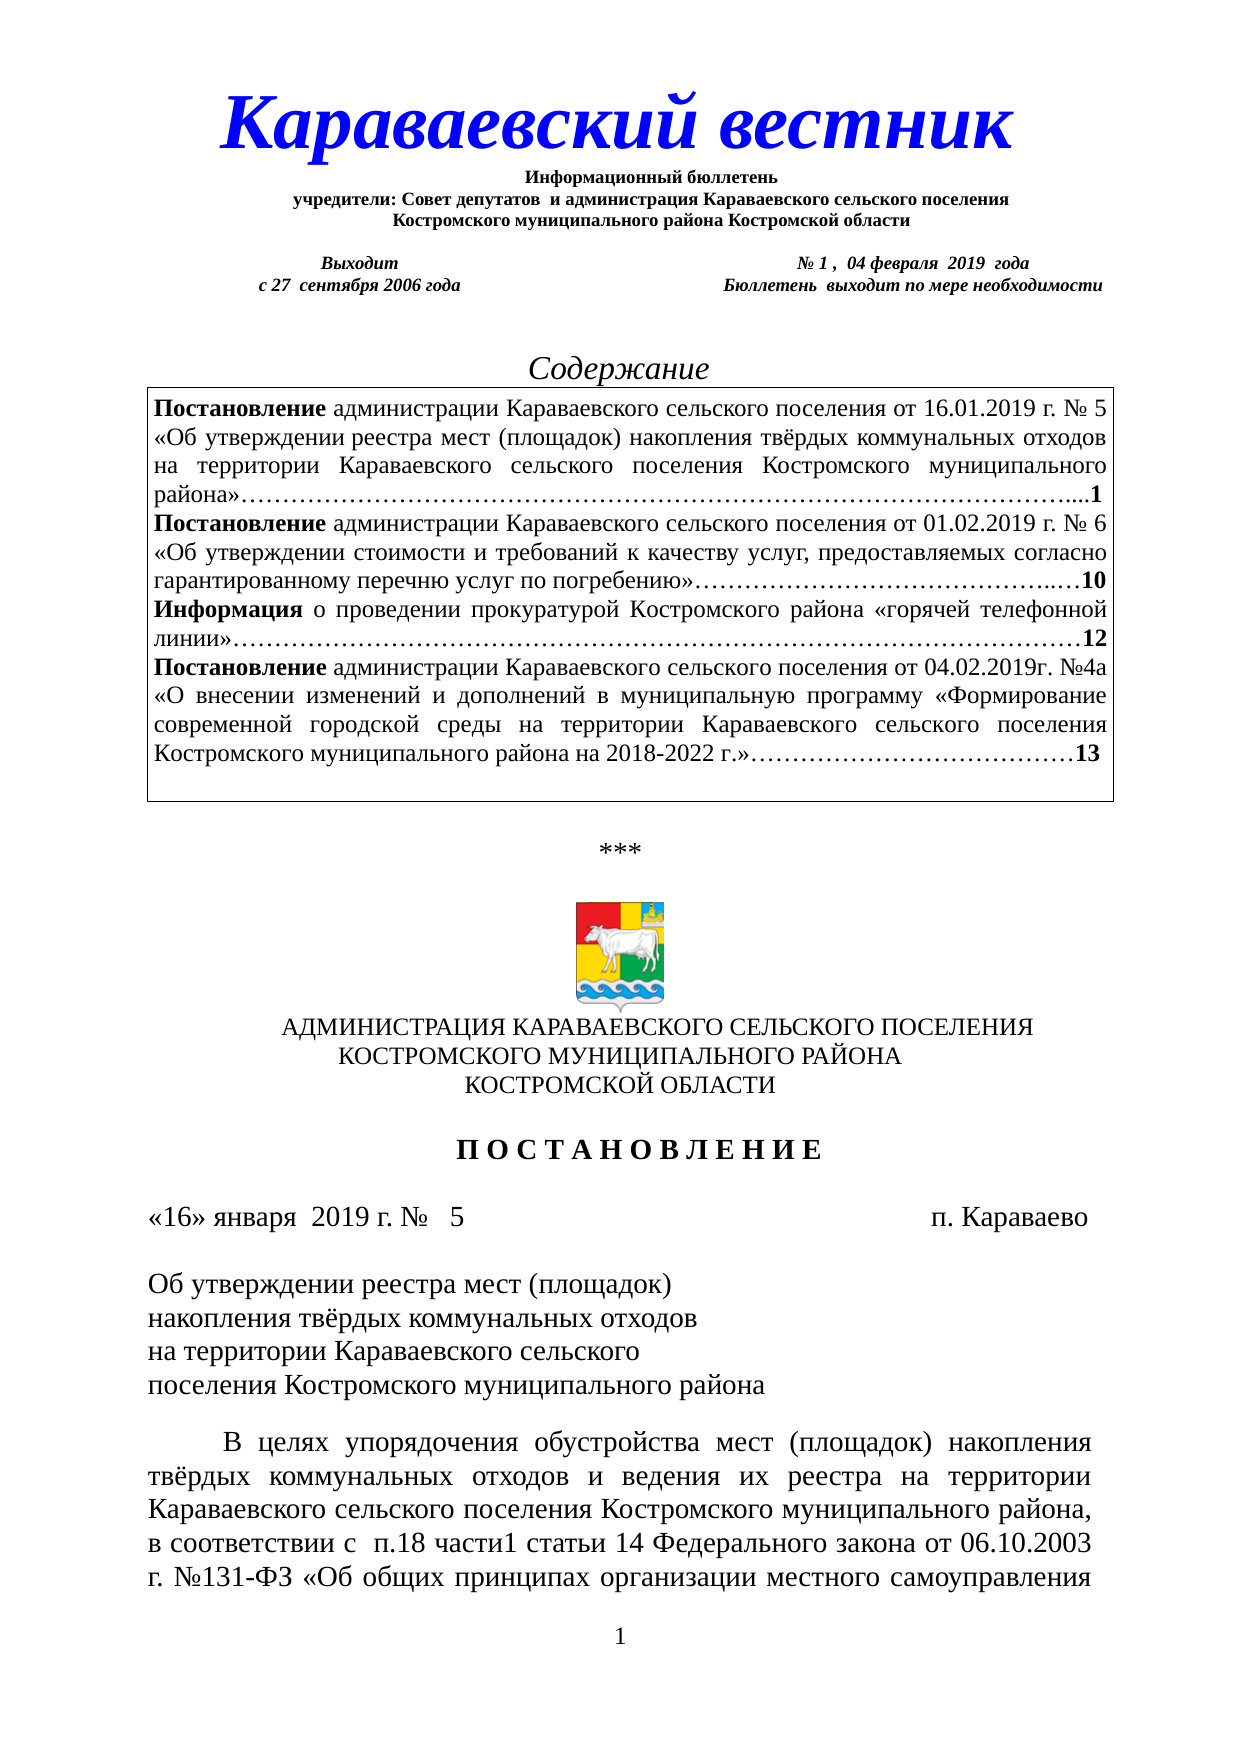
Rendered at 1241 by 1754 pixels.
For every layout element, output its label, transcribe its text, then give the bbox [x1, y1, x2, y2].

text поселения Костромского муниципального района [148, 1367, 1092, 1401]
table_header Постановление администрации Караваевского сельского поселения от 16.01.2019 г. № 5 «Об утверждении реестра мест (площадок) накопления твёрдых коммунальных отходов на территории Караваевского сельского поселения Костромского муниципального района»………………………………………………………………………………………....1 Постановление администрации Караваевского сельского поселения от 01.02.2019 г. № 6 «Об утверждении стоимости и требований к качеству услуг, предоставляемых согласно гарантированному перечню услуг по погребению»……………………………………..…10 Информация о проведении прокуратурой Костромского района «горячей телефонной линии»…………………………………………………………………………………………12 Постановление администрации Караваевского сельского поселения от 04.02.2019г. №4а «О внесении изменений и дополнений в муниципальную программу «Формирование современной городской среды на территории Караваевского сельского поселения Костромского муниципального района на 2018-2022 г.»…………………………………13 [148, 388, 1113, 801]
text АДМИНИСТРАЦИЯ КАРАВАЕВСКОГО СЕЛЬСКОГО ПОСЕЛЕНИЯ [223, 1012, 1092, 1041]
table_header Выходит с 27 сентября 2006 года [66, 252, 592, 295]
text Костромского муниципального района Костромской области [148, 209, 1092, 231]
subtitle Караваевский вестник [148, 75, 1092, 166]
text на территории Караваевского сельского [148, 1333, 1092, 1367]
subtitle Информационный бюллетень [210, 166, 1092, 188]
text В целях упорядочения обустройства мест (площадок) накопления твёрдых коммунальных отходов и ведения их реестра на территории Караваевского сельского поселения Костромского муниципального района, в соответствии с п.18 части1 статьи 14 Федерального закона от 06.10.2003 г. №131-ФЗ «Об общих принципах организации местного самоуправления [148, 1424, 1092, 1592]
table_header № 1 , 04 февраля 2019 года Бюллетень выходит по мере необходимости [592, 252, 1174, 295]
text *** [148, 835, 1092, 869]
text «16» января 2019 г. № 5 п. Караваево [148, 1199, 1092, 1233]
text накопления твёрдых коммунальных отходов [148, 1300, 1092, 1333]
text КОСТРОМСКОГО МУНИЦИПАЛЬНОГО РАЙОНА [148, 1041, 1092, 1070]
text Об утверждении реестра мест (площадок) [148, 1266, 1092, 1300]
text Содержание [148, 348, 1092, 387]
text КОСТРОМСКОЙ ОБЛАСТИ [148, 1070, 1092, 1099]
text учредители: Совет депутатов и администрация Караваевского сельского поселения [148, 188, 1092, 209]
text П О С Т А Н О В Л Е Н И Е [185, 1132, 1092, 1166]
